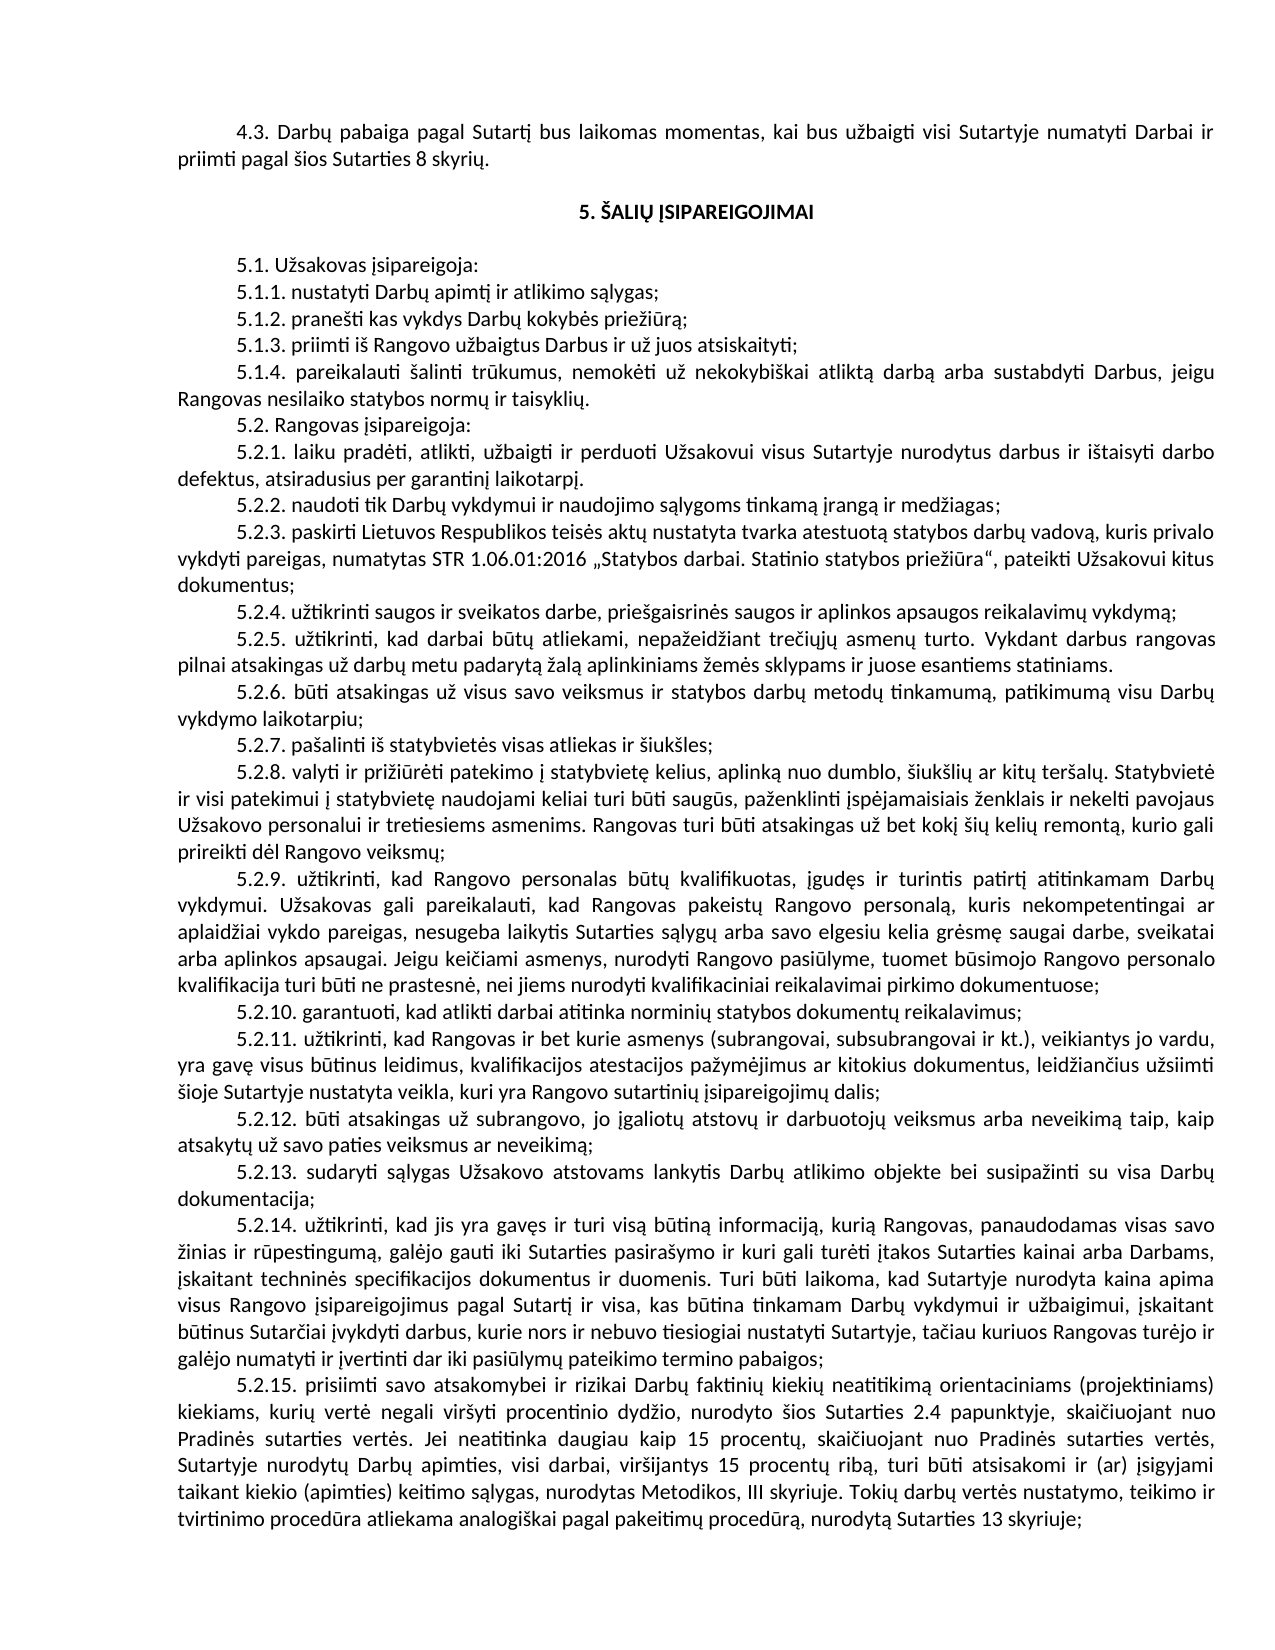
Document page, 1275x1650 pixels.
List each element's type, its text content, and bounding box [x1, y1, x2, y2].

subtitle 5. ŠALIŲ ĮSIPAREIGOJIMAI [177, 198, 1216, 225]
text 4.3. Darbų pabaiga pagal Sutartį bus laikomas momentas, kai bus užbaigti visi Sutartyje numatyti Darbai ir priimti pagal šios Sutarties 8 skyrių. [177, 118, 1216, 171]
text 5.2.5. užtikrinti, kad darbai būtų atliekami, nepažeidžiant trečiųjų asmenų turto. Vykdant darbus rangovas pilnai atsakingas už darbų metu padarytą žalą aplinkiniams žemės sklypams ir juose esantiems statiniams. [177, 625, 1216, 678]
text 5.1.2. pranešti kas vykdys Darbų kokybės priežiūrą; [177, 305, 1216, 331]
text 5.2.3. paskirti Lietuvos Respublikos teisės aktų nustatyta tvarka atestuotą statybos darbų vadovą, kuris privalo vykdyti pareigas, numatytas STR 1.06.01:2016 „Statybos darbai. Statinio statybos priežiūra“, pateikti Užsakovui kitus dokumentus; [177, 518, 1216, 598]
text 5.2.14. užtikrinti, kad jis yra gavęs ir turi visą būtiną informaciją, kurią Rangovas, panaudodamas visas savo žinias ir rūpestingumą, galėjo gauti iki Sutarties pasirašymo ir kuri gali turėti įtakos Sutarties kainai arba Darbams, įskaitant techninės specifikacijos dokumentus ir duomenis. Turi būti laikoma, kad Sutartyje nurodyta kaina apima visus Rangovo įsipareigojimus pagal Sutartį ir visa, kas būtina tinkamam Darbų vykdymui ir užbaigimui, įskaitant būtinus Sutarčiai įvykdyti darbus, kurie nors ir nebuvo tiesiogiai nustatyti Sutartyje, tačiau kuriuos Rangovas turėjo ir galėjo numatyti ir įvertinti dar iki pasiūlymų pateikimo termino pabaigos; [177, 1211, 1216, 1371]
text 5.2.13. sudaryti sąlygas Užsakovo atstovams lankytis Darbų atlikimo objekte bei susipažinti su visa Darbų dokumentacija; [177, 1158, 1216, 1211]
text 5.2.8. valyti ir prižiūrėti patekimo į statybvietę kelius, aplinką nuo dumblo, šiukšlių ar kitų teršalų. Statybvietė ir visi patekimui į statybvietę naudojami keliai turi būti saugūs, paženklinti įspėjamaisiais ženklais ir nekelti pavojaus Užsakovo personalui ir tretiesiems asmenims. Rangovas turi būti atsakingas už bet kokį šių kelių remontą, kurio gali prireikti dėl Rangovo veiksmų; [177, 758, 1216, 865]
text 5.2. Rangovas įsipareigoja: [177, 411, 1216, 438]
text 5.1.4. pareikalauti šalinti trūkumus, nemokėti už nekokybiškai atliktą darbą arba sustabdyti Darbus, jeigu Rangovas nesilaiko statybos normų ir taisyklių. [177, 358, 1216, 411]
text 5.2.1. laiku pradėti, atlikti, užbaigti ir perduoti Užsakovui visus Sutartyje nurodytus darbus ir ištaisyti darbo defektus, atsiradusius per garantinį laikotarpį. [177, 438, 1216, 491]
text 5.2.10. garantuoti, kad atlikti darbai atitinka norminių statybos dokumentų reikalavimus; [177, 998, 1216, 1025]
text 5.2.4. užtikrinti saugos ir sveikatos darbe, priešgaisrinės saugos ir aplinkos apsaugos reikalavimų vykdymą; [177, 598, 1216, 625]
text 5.1. Užsakovas įsipareigoja: [177, 251, 1216, 278]
text 5.2.15. prisiimti savo atsakomybei ir rizikai Darbų faktinių kiekių neatitikimą orientaciniams (projektiniams) kiekiams, kurių vertė negali viršyti procentinio dydžio, nurodyto šios Sutarties 2.4 papunktyje, skaičiuojant nuo Pradinės sutarties vertės. Jei neatitinka daugiau kaip 15 procentų, skaičiuojant nuo Pradinės sutarties vertės, Sutartyje nurodytų Darbų apimties, visi darbai, viršijantys 15 procentų ribą, turi būti atsisakomi ir (ar) įsigyjami taikant kiekio (apimties) keitimo sąlygas, nurodytas Metodikos, III skyriuje. Tokių darbų vertės nustatymo, teikimo ir tvirtinimo procedūra atliekama analogiškai pagal pakeitimų procedūrą, nurodytą Sutarties 13 skyriuje; [177, 1371, 1216, 1531]
text 5.1.3. priimti iš Rangovo užbaigtus Darbus ir už juos atsiskaityti; [177, 331, 1216, 358]
text 5.1.1. nustatyti Darbų apimtį ir atlikimo sąlygas; [177, 278, 1216, 305]
text 5.2.9. užtikrinti, kad Rangovo personalas būtų kvalifikuotas, įgudęs ir turintis patirtį atitinkamam Darbų vykdymui. Užsakovas gali pareikalauti, kad Rangovas pakeistų Rangovo personalą, kuris nekompetentingai ar aplaidžiai vykdo pareigas, nesugeba laikytis Sutarties sąlygų arba savo elgesiu kelia grėsmę saugai darbe, sveikatai arba aplinkos apsaugai. Jeigu keičiami asmenys, nurodyti Rangovo pasiūlyme, tuomet būsimojo Rangovo personalo kvalifikacija turi būti ne prastesnė, nei jiems nurodyti kvalifikaciniai reikalavimai pirkimo dokumentuose; [177, 865, 1216, 998]
text 5.2.2. naudoti tik Darbų vykdymui ir naudojimo sąlygoms tinkamą įrangą ir medžiagas; [177, 491, 1216, 518]
text 5.2.11. užtikrinti, kad Rangovas ir bet kurie asmenys (subrangovai, subsubrangovai ir kt.), veikiantys jo vardu, yra gavę visus būtinus leidimus, kvalifikacijos atestacijos pažymėjimus ar kitokius dokumentus, leidžiančius užsiimti šioje Sutartyje nustatyta veikla, kuri yra Rangovo sutartinių įsipareigojimų dalis; [177, 1025, 1216, 1105]
text 5.2.6. būti atsakingas už visus savo veiksmus ir statybos darbų metodų tinkamumą, patikimumą visu Darbų vykdymo laikotarpiu; [177, 678, 1216, 731]
text 5.2.12. būti atsakingas už subrangovo, jo įgaliotų atstovų ir darbuotojų veiksmus arba neveikimą taip, kaip atsakytų už savo paties veiksmus ar neveikimą; [177, 1105, 1216, 1158]
text 5.2.7. pašalinti iš statybvietės visas atliekas ir šiukšles; [177, 731, 1216, 758]
